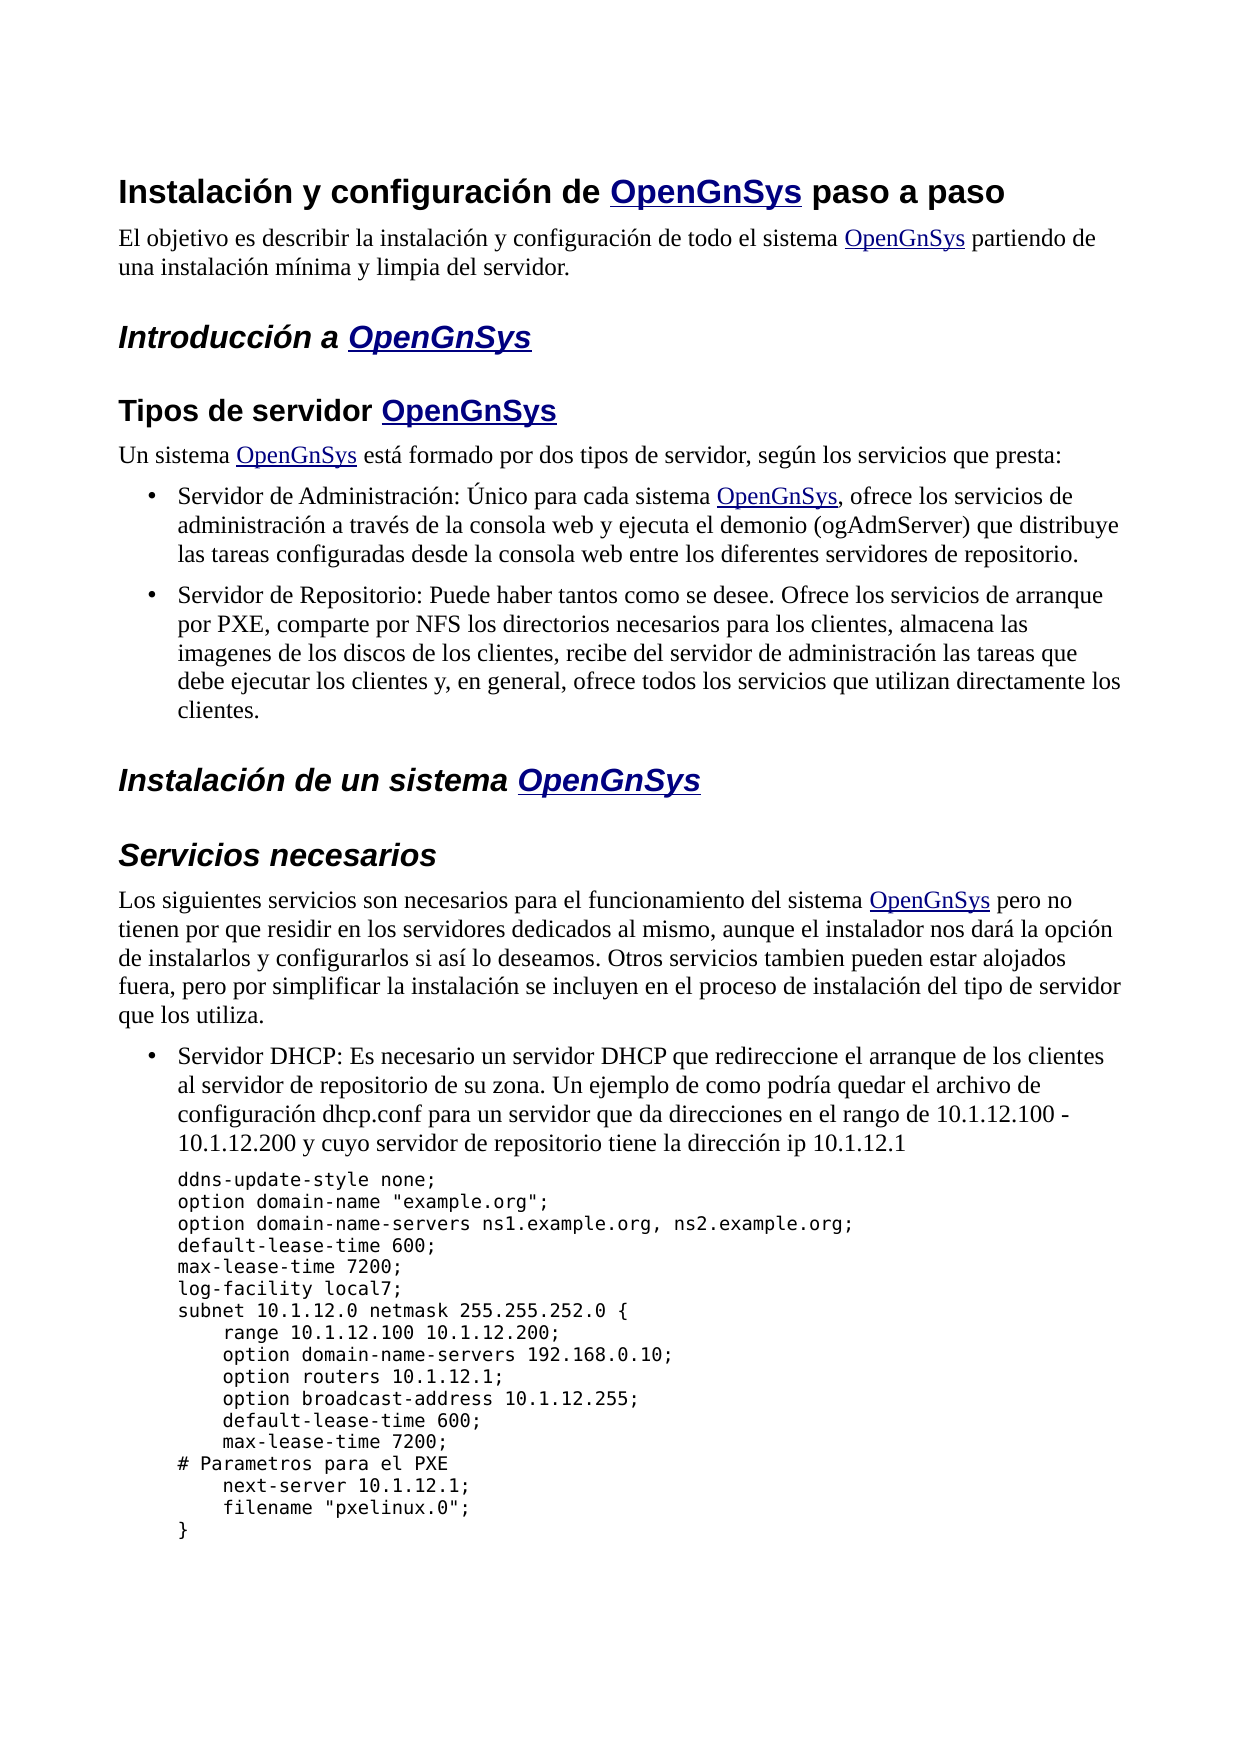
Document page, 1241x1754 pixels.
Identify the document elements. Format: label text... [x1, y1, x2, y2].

list Servidor de Administración: Único para cada sistema OpenGnSys, ofrece los servicios de administración a través de la consola web y ejecuta el demonio (ogAdmServer) que distribuye las tareas configuradas desde la consola web entre los diferentes servidores de repositorio. [148, 481, 1122, 568]
text El objetivo es describir la instalación y configuración de todo el sistema OpenGnSys partiendo de una instalación mínima y limpia del servidor. [118, 223, 1122, 281]
subtitle Instalación de un sistema OpenGnSys [118, 761, 1122, 798]
text Los siguientes servicios son necesarios para el funcionamiento del sistema OpenGnSys pero no tienen por que residir en los servidores dedicados al mismo, aunque el instalador nos dará la opción de instalarlos y configurarlos si así lo deseamos. Otros servicios tambien pueden estar alojados fuera, pero por simplificar la instalación se incluyen en el proceso de instalación del tipo de servidor que los utiliza. [118, 885, 1122, 1029]
subtitle Tipos de servidor OpenGnSys [118, 392, 1122, 428]
subtitle Instalación y configuración de OpenGnSys paso a paso [118, 172, 1122, 211]
list Servidor DHCP: Es necesario un servidor DHCP que redireccione el arranque de los clientes al servidor de repositorio de su zona. Un ejemplo de como podría quedar el archivo de configuración dhcp.conf para un servidor que da direcciones en el rango de 10.1.12.100 - 10.1.12.200 y cuyo servidor de repositorio tiene la dirección ip 10.1.12.1 [148, 1041, 1122, 1156]
list Servidor de Repositorio: Puede haber tantos como se desee. Ofrece los servicios de arranque por PXE, comparte por NFS los directorios necesarios para los clientes, almacena las imagenes de los discos de los clientes, recibe del servidor de administración las tareas que debe ejecutar los clientes y, en general, ofrece todos los servicios que utilizan directamente los clientes. [148, 580, 1122, 724]
subtitle Servicios necesarios [118, 836, 1122, 873]
subtitle Introducción a OpenGnSys [118, 318, 1122, 355]
text ddns-update-style none; option domain-name "example.org"; option domain-name-servers ns1.example.org, ns2.example.org; default-lease-time 600; max-lease-time 7200; log-facility local7; subnet 10.1.12.0 netmask 255.255.252.0 { range 10.1.12.100 10.1.12.200; option domain-name-servers 192.168.0.10; option routers 10.1.12.1; option broadcast-address 10.1.12.255; default-lease-time 600; max-lease-time 7200; # Parametros para el PXE next-server 10.1.12.1; filename "pxelinux.0"; } [177, 1169, 1063, 1563]
text Un sistema OpenGnSys está formado por dos tipos de servidor, según los servicios que presta: [118, 440, 1122, 469]
